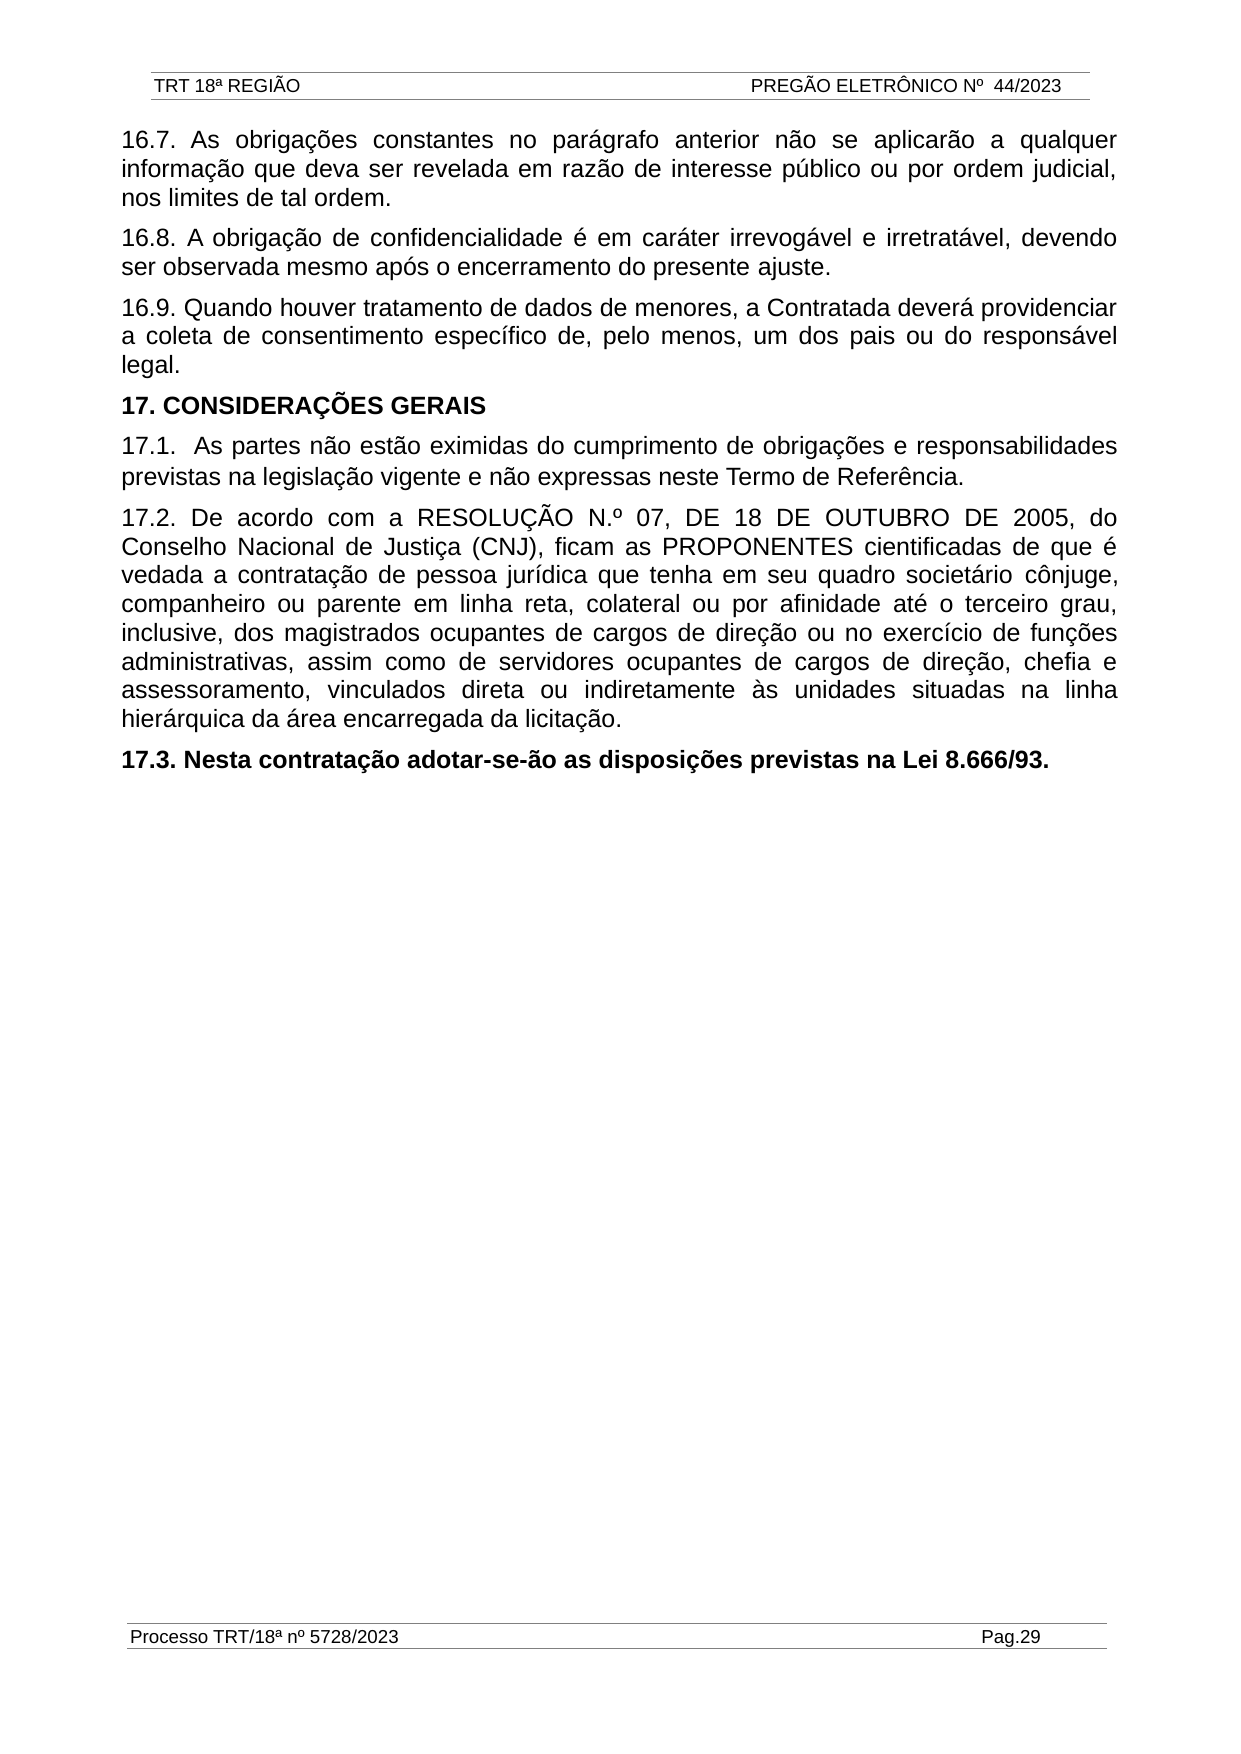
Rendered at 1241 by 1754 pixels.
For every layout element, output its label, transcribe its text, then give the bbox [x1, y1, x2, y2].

text 17.2. De acordo com a RESOLUÇÃO N.º 07, DE 18 DE OUTUBRO DE 2005, do Conselho Nacional de Justiça (CNJ), ficam as PROPONENTES cientificadas de que é vedada a contratação de pessoa jurídica que tenha em seu quadro societário cônjuge, companheiro ou parente em linha reta, colateral ou por afinidade até o terceiro grau, inclusive, dos magistrados ocupantes de cargos de direção ou no exercício de funções administrativas, assim como de servidores ocupantes de cargos de direção, chefia e assessoramento, vinculados direta ou indiretamente às unidades situadas na linha hierárquica da área encarregada da licitação. [121, 503, 1119, 733]
text 16.8. A obrigação de confidencialidade é em caráter irrevogável e irretratável, devendo ser observada mesmo após o encerramento do presente ajuste. [121, 223, 1119, 281]
text 16.7. As obrigações constantes no parágrafo anterior não se aplicarão a qualquer informação que deva ser revelada em razão de interesse público ou por ordem judicial, nos limites de tal ordem. [121, 125, 1119, 211]
text 17.3. Nesta contratação adotar-se-ão as disposições previstas na Lei 8.666/93. [121, 745, 1119, 773]
text 17. CONSIDERAÇÕES GERAIS [121, 391, 1119, 419]
text 17.1. As partes não estão eximidas do cumprimento de obrigações e responsabilidades previstas na legislação vigente e não expressas neste Termo de Referência. [121, 431, 1119, 491]
text 16.9. Quando houver tratamento de dados de menores, a Contratada deverá providenciar a coleta de consentimento específico de, pelo menos, um dos pais ou do responsável legal. [121, 293, 1119, 379]
